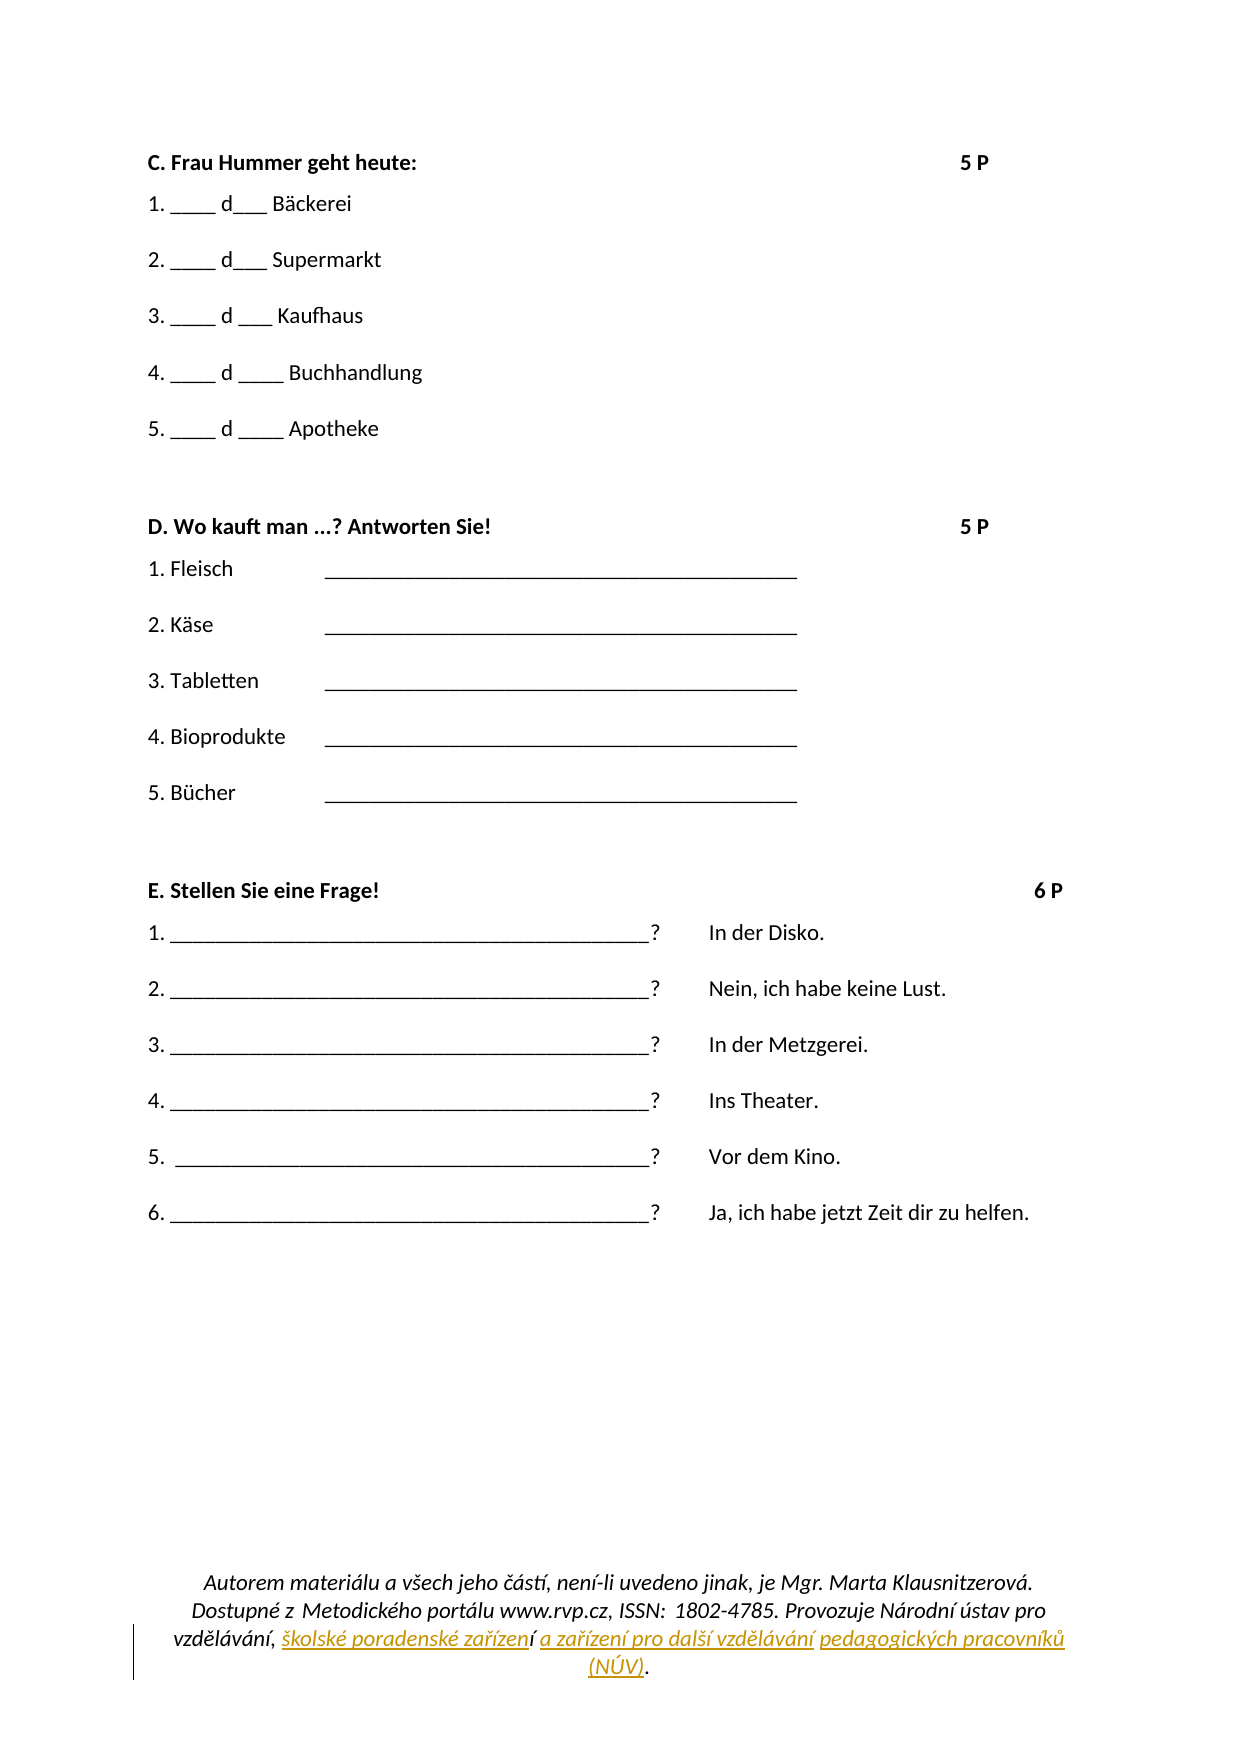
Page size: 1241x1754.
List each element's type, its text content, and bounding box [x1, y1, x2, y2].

text 2. ? Nein, ich habe keine Lust. [148, 974, 1093, 1002]
text 5. Bücher [148, 778, 1093, 806]
text C. Frau Hummer geht heute: 5 P [148, 148, 1093, 176]
text 4. ____ d ____ Buchhandlung [148, 358, 1093, 386]
text 3. ____ d ___ Kaufhaus [148, 302, 1093, 330]
text E. Stellen Sie eine Frage! 6 P [148, 876, 1093, 904]
text 2. Käse [148, 610, 1093, 638]
text 1. ____ d___ Bäckerei [148, 189, 1093, 218]
text 1. ? In der Disko. [148, 918, 1093, 946]
text 3. ? In der Metzgerei. [148, 1030, 1093, 1058]
text 4. ? Ins Theater. [148, 1086, 1093, 1114]
text 5. ____ d ____ Apotheke [148, 414, 1093, 442]
text 2. ____ d___ Supermarkt [148, 246, 1093, 274]
text 1. Fleisch [148, 554, 1093, 582]
text D. Wo kauft man ...? Antworten Sie! 5 P [148, 512, 1093, 540]
text 5. ? Vor dem Kino. [148, 1142, 1093, 1170]
text 3. Tabletten [148, 666, 1093, 694]
text 6. ? Ja, ich habe jetzt Zeit dir zu helfen. [148, 1198, 1093, 1226]
text 4. Bioprodukte [148, 722, 1093, 750]
